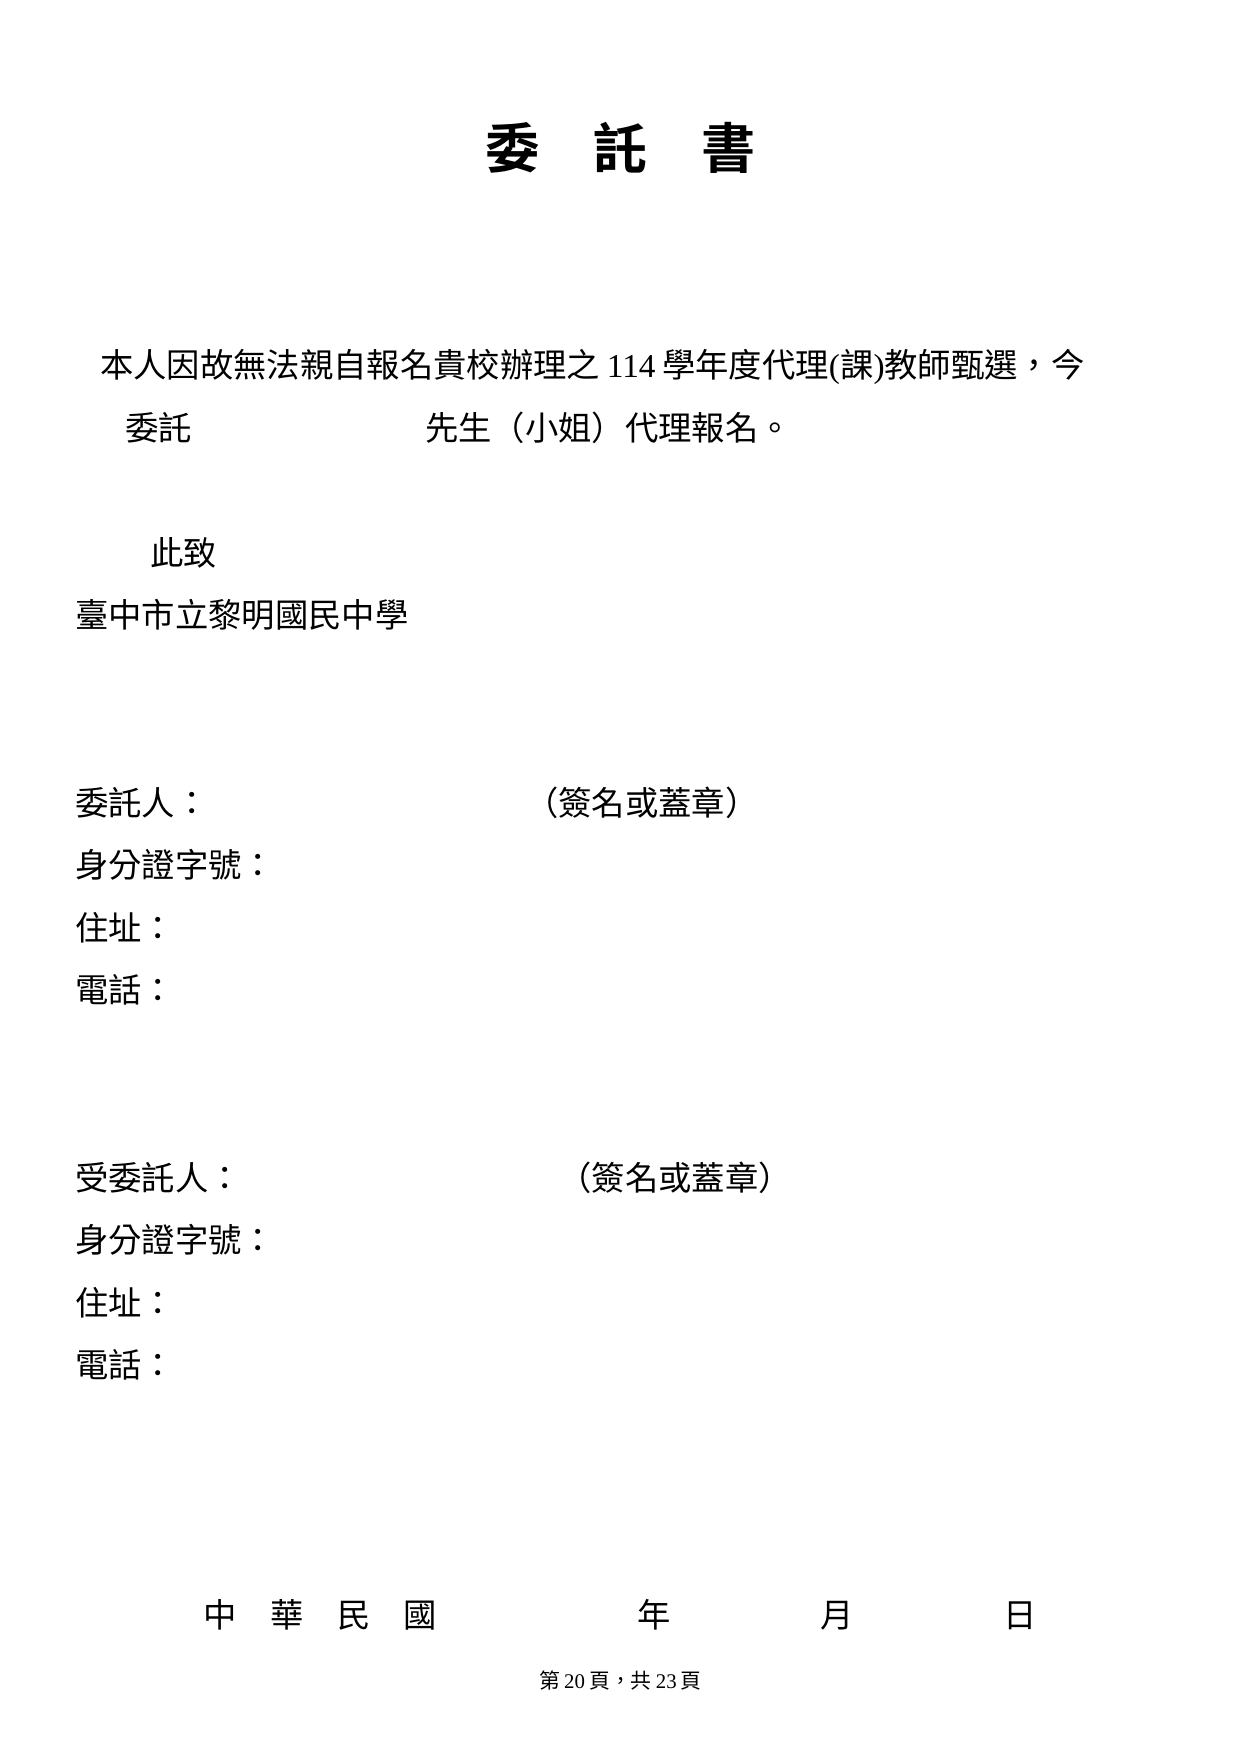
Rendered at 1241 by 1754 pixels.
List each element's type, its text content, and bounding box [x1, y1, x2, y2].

text 住址： [75, 1259, 1165, 1322]
text 住址： [75, 884, 1165, 947]
text 臺中市立黎明國民中學 [75, 572, 1165, 634]
text 委 託 書 [75, 72, 1165, 197]
text 委託 先生（小姐）代理報名。 [125, 384, 1165, 447]
text 中 華 民 國 年 月 日 [75, 1572, 1165, 1634]
text 電話： [75, 1322, 1165, 1384]
text 身分證字號： [75, 822, 1165, 884]
text 本人因故無法親自報名貴校辦理之114學年度代理(課)教師甄選，今 [75, 322, 1165, 384]
text 電話： [75, 947, 1165, 1009]
text 身分證字號： [75, 1197, 1165, 1259]
text 此致 [75, 509, 1165, 572]
text 受委託人： （簽名或蓋章） [75, 1134, 1165, 1197]
text 委託人： （簽名或蓋章） [75, 759, 1165, 822]
